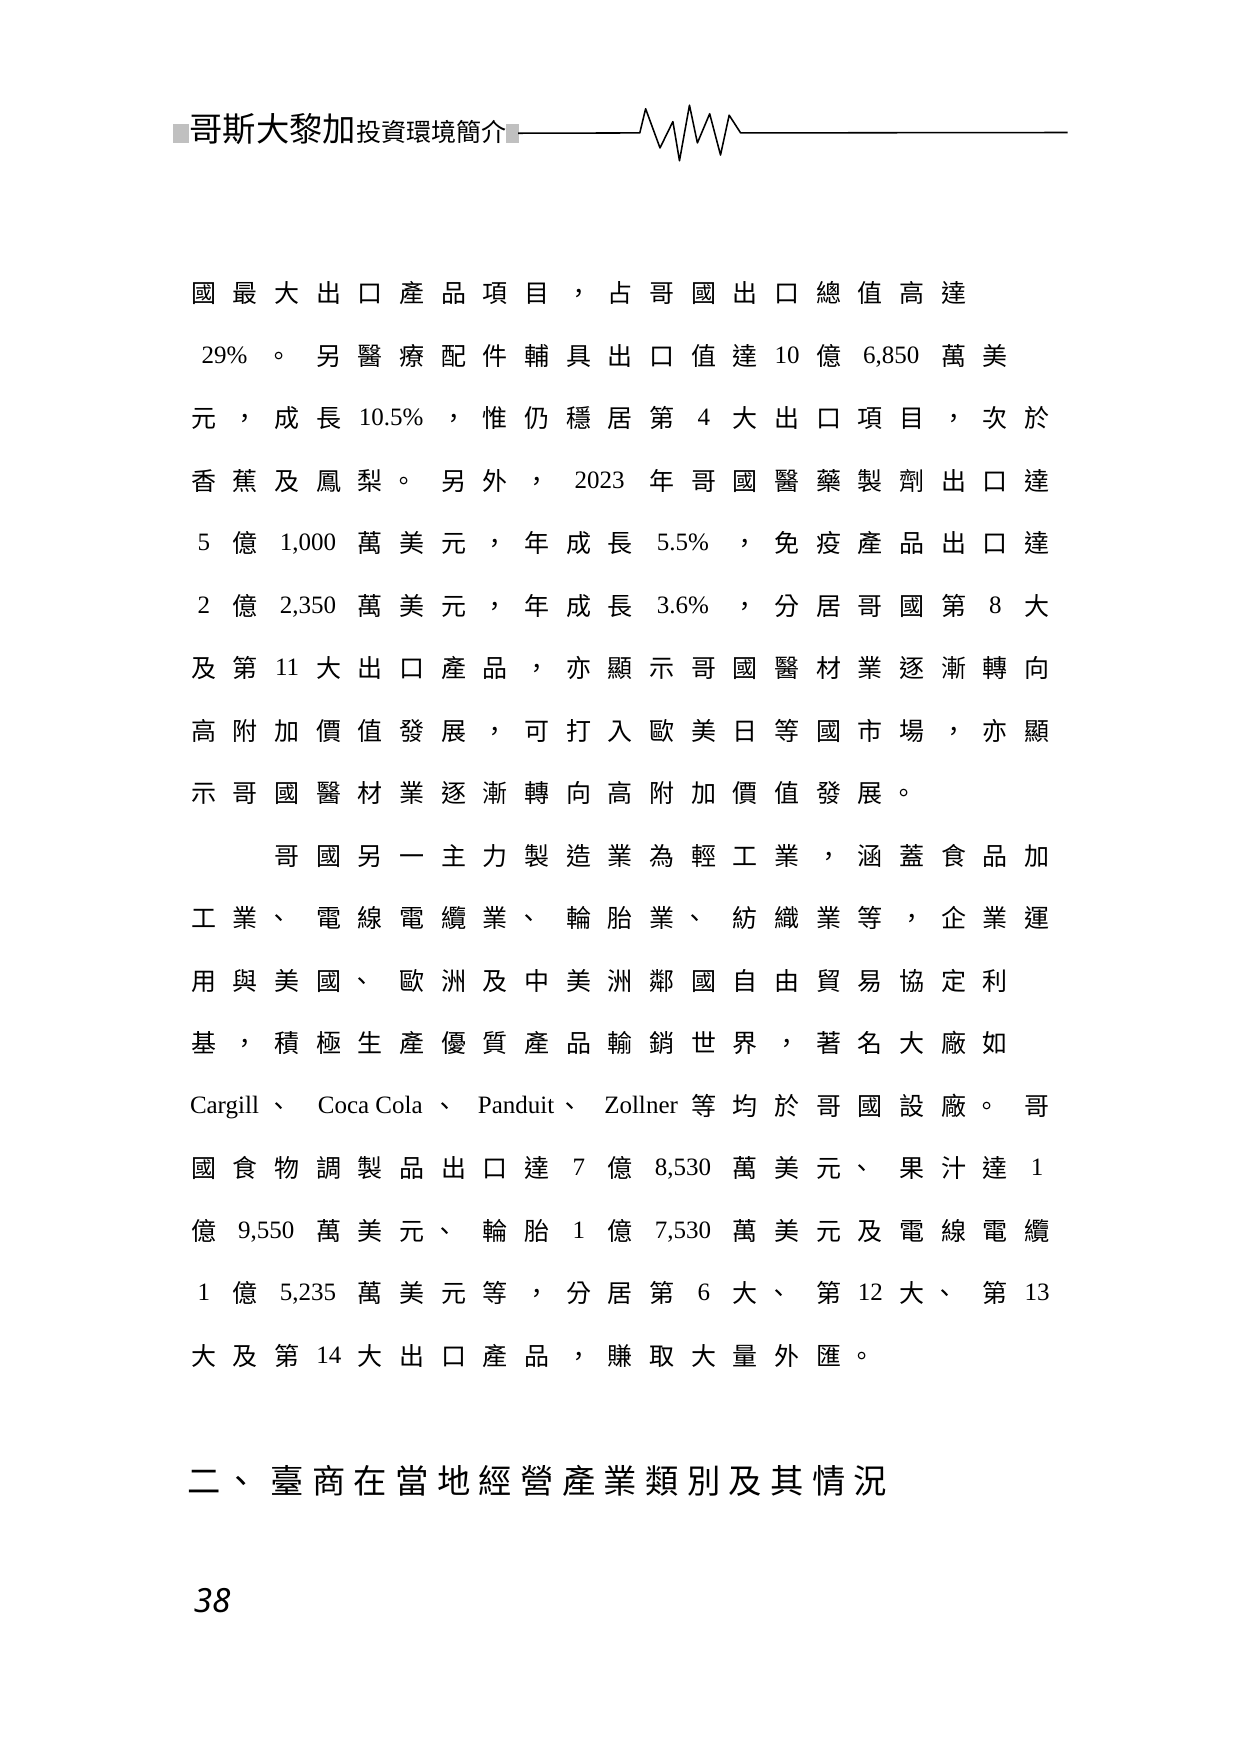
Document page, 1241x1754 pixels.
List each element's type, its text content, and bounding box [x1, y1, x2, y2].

text 哥國另一主力製造業為輕工業，涵蓋食品加工業、電線電纜業、輪胎業、紡織業等，企業運用與美國、歐洲及中美洲鄰國自由貿易協定利基，積極生產優質產品輸銷世界，著名大廠如Cargill、Coca Cola、Panduit、Zollner等均於哥國設廠。哥國食物調製品出口達7億8,530萬美元、果汁達1億9,550萬美元、輪胎1億7,530萬美元及電線電纜1億5,235萬美元等，分居第6大、第12大、第13大及第14大出口產品，賺取大量外匯。 [183, 813, 1058, 1375]
text 國最大出口產品項目，占哥國出口總值高達29%。另醫療配件輔具出口值達10億6,850萬美元，成長10.5%，惟仍穩居第4大出口項目，次於香蕉及鳳梨。另外，2023年哥國醫藥製劑出口達5億1,000萬美元，年成長5.5%，免疫產品出口達2億2,350萬美元，年成長3.6%，分居哥國第8大及第11大出口產品，亦顯示哥國醫材業逐漸轉向高附加價值發展，可打入歐美日等國市場，亦顯示哥國醫材業逐漸轉向高附加價值發展。 [183, 250, 1058, 813]
text 二、臺商在當地經營產業類別及其情況 [183, 1438, 1058, 1500]
